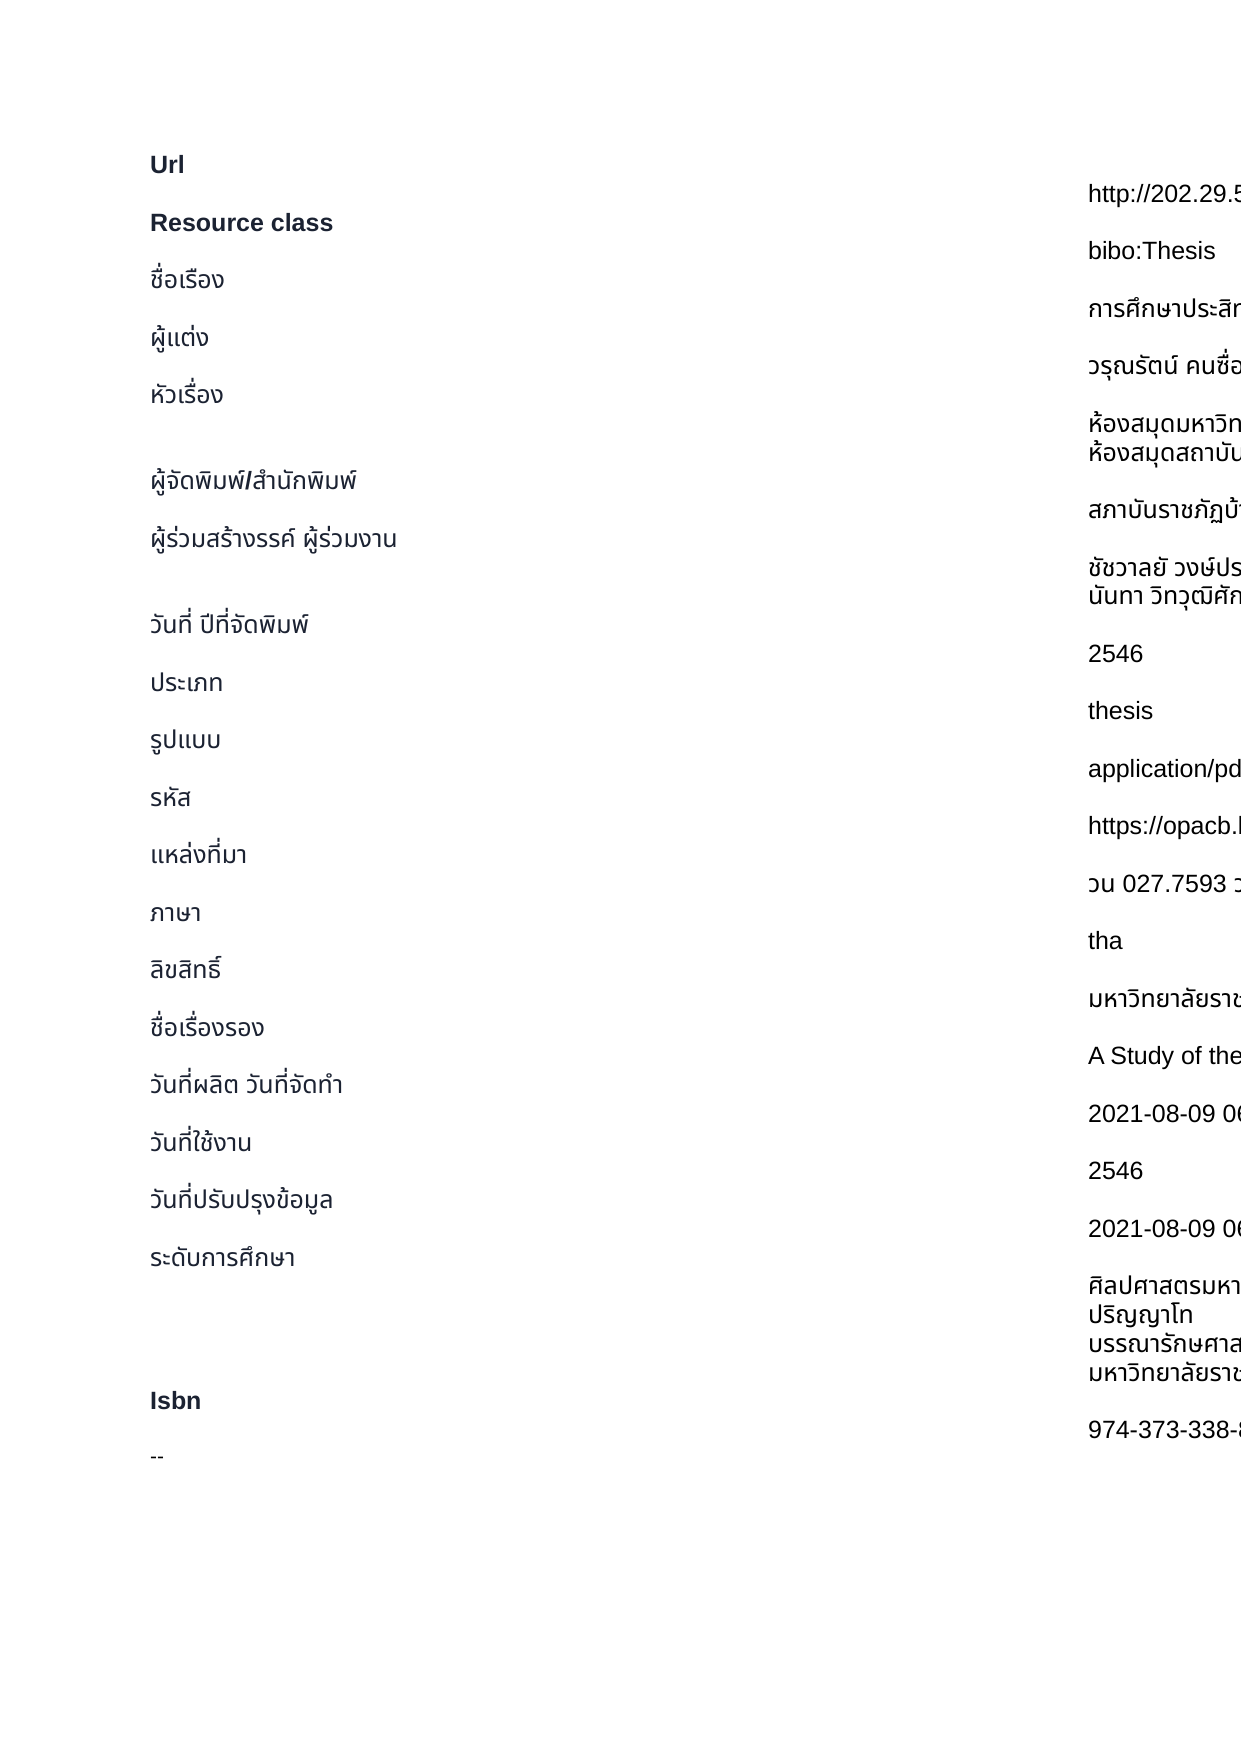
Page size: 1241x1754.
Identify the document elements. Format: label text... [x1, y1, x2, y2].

text Resource class [150, 207, 1090, 236]
text 2021-08-09 06:57:07 [1088, 1214, 1240, 1242]
text ชื่อเรื่องรอง [150, 1012, 1090, 1041]
text ชื่อเรือง [150, 265, 1090, 294]
text https://opacb.bsru.ac.th/cgi-bin/koha/opac-detail.pl?biblionumber=31794 ลิงค์ข้อมูลในระบบ Matrix [1088, 811, 1240, 840]
text ชัชวาลยั วงษ์ประเสริฐ [1088, 552, 1240, 581]
text การศึกษาประสิทธิภาพการดำเนินงานของสำนักวิทยบริการ สถาบันราชภัฏบ้านสมเด็จเจ้าพระยา [1088, 294, 1240, 322]
text thesis [1088, 696, 1240, 725]
text นันทา วิทวุฒิศักดิ์ [1088, 581, 1240, 610]
text A Study of the Operation Effectiveness of the Academic Resources Center, Rajabhat Institute Bansomdejchaopraya. [1088, 1041, 1240, 1070]
text วันที่ผลิต วันที่จัดทำ [150, 1070, 1090, 1099]
text สภาบันราชภัฏบ้านสมเด็จเจ้าพระยา . สำนักวิทยบริการและเทคโนโลยีสารสนเทศ [1088, 495, 1240, 524]
text 974-373-338-8 [1088, 1415, 1240, 1444]
text ประเภท [150, 667, 1090, 696]
text ผู้จัดพิมพ์/สำนักพิมพ์ [150, 466, 1090, 495]
text http://202.29.54.157/s/library/item/885 [1088, 179, 1240, 207]
text 2546 [1088, 1156, 1240, 1185]
text บรรณารักษศาสตร์และสารสนเทศศาสตร์ [1088, 1329, 1240, 1357]
text มหาวิทยาลัยราชภัฏบ้านสมเด็จเจ้าพระยา [1088, 1357, 1240, 1386]
text มหาวิทยาลัยราชภัฏบ้านสมเด็จเจ้าพระยา [1088, 984, 1240, 1012]
text วันที่ใช้งาน [150, 1127, 1090, 1156]
text 2546 [1088, 639, 1240, 667]
text หัวเรื่อง [150, 380, 1090, 409]
text 2021-08-09 06:57:07 [1088, 1099, 1240, 1127]
text ลิขสิทธิ์ [150, 955, 1090, 984]
text ศิลปศาสตรมหาบัณฑิต [1088, 1271, 1240, 1300]
text รหัส [150, 782, 1090, 811]
text Isbn [150, 1386, 1090, 1415]
text -- [150, 1444, 1090, 1468]
text application/pdf [1088, 754, 1240, 782]
text bibo:Thesis [1088, 236, 1240, 265]
text ห้องสมุดมหาวิทยาลัยและวิทยาลัย [1088, 409, 1240, 437]
text ห้องสมุดสถาบันอุดมศึกษา [1088, 437, 1240, 466]
text ผู้แต่ง [150, 322, 1090, 351]
text ผู้ร่วมสร้างรรค์ ผู้ร่วมงาน [150, 524, 1090, 552]
text วันที่ ปีที่จัดพิมพ์ [150, 610, 1090, 639]
text ระดับการศึกษา [150, 1242, 1090, 1271]
text Url [150, 150, 1090, 179]
text ปริญญาโท [1088, 1300, 1240, 1329]
text รูปแบบ [150, 725, 1090, 754]
text วน 027.7593 ว336ก 2546 [1088, 869, 1240, 897]
text วรุณรัตน์ คนซื่อ [1088, 351, 1240, 380]
text tha [1088, 926, 1240, 955]
text ภาษา [150, 897, 1090, 926]
text วันที่ปรับปรุงข้อมูล [150, 1185, 1090, 1214]
text แหล่งที่มา [150, 840, 1090, 869]
